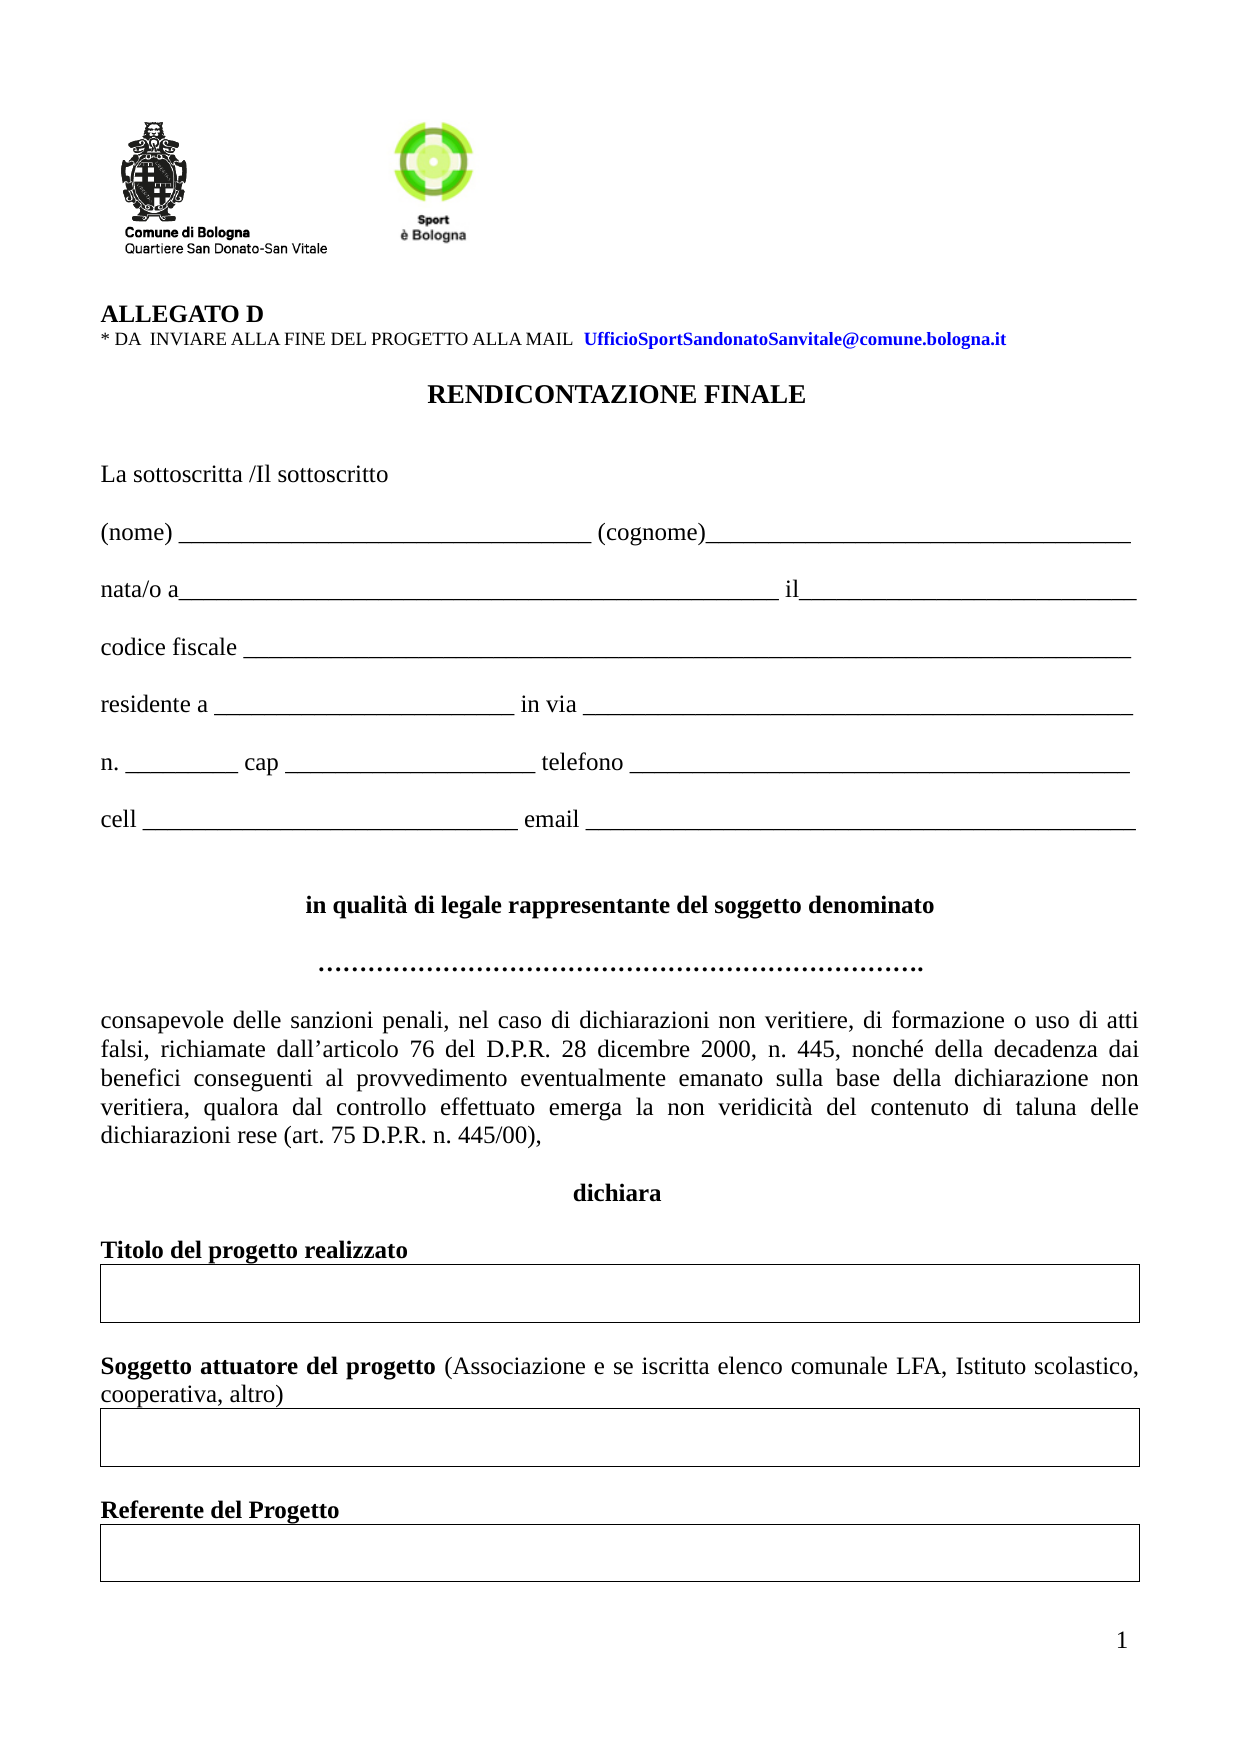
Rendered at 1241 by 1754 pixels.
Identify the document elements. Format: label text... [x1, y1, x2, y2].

text (nome) _________________________________ (cognome)__________________________________ [100, 517, 1140, 545]
text * DA INVIARE ALLA FINE DEL PROGETTO ALLA MAIL UfficioSportSandonatoSanvitale@comune.bologna.it [100, 327, 1140, 349]
text consapevole delle sanzioni penali, nel caso di dichiarazioni non veritiere, di formazione o uso di atti falsi, richiamate dall’articolo 76 del D.P.R. 28 dicembre 2000, n. 445, nonché della decadenza dai benefici conseguenti al provvedimento eventualmente emanato sulla base della dichiarazione non veritiera, qualora dal controllo effettuato emerga la non veridicità del contenuto di taluna delle dichiarazioni rese (art. 75 D.P.R. n. 445/00), [100, 1005, 1140, 1149]
picture [380, 111, 486, 251]
table_header [101, 1265, 1139, 1322]
text nata/o a________________________________________________ il___________________________ [100, 574, 1140, 603]
text Titolo del progetto realizzato [100, 1235, 1140, 1264]
text in qualità di legale rappresentante del soggetto denominato [100, 890, 1140, 919]
text ………………………………………………………………. [100, 948, 1140, 977]
text residente a ________________________ in via ____________________________________________ [100, 689, 1140, 718]
text n. _________ cap ____________________ telefono ________________________________________ [100, 747, 1140, 775]
text ALLEGATO D [100, 299, 1140, 327]
table_header [101, 1525, 1139, 1581]
text Referente del Progetto [100, 1495, 1140, 1524]
table_header [101, 1409, 1139, 1466]
text dichiara [100, 1178, 1140, 1207]
picture [117, 115, 352, 270]
text codice fiscale _______________________________________________________________________ [100, 632, 1140, 660]
text cell ______________________________ email ____________________________________________ [100, 804, 1140, 833]
text Soggetto attuatore del progetto (Associazione e se iscritta elenco comunale LFA, Istituto scolastico, cooperativa, altro) [100, 1351, 1140, 1408]
text RENDICONTAZIONE FINALE [100, 378, 1140, 409]
text La sottoscritta /Il sottoscritto [100, 459, 1140, 488]
